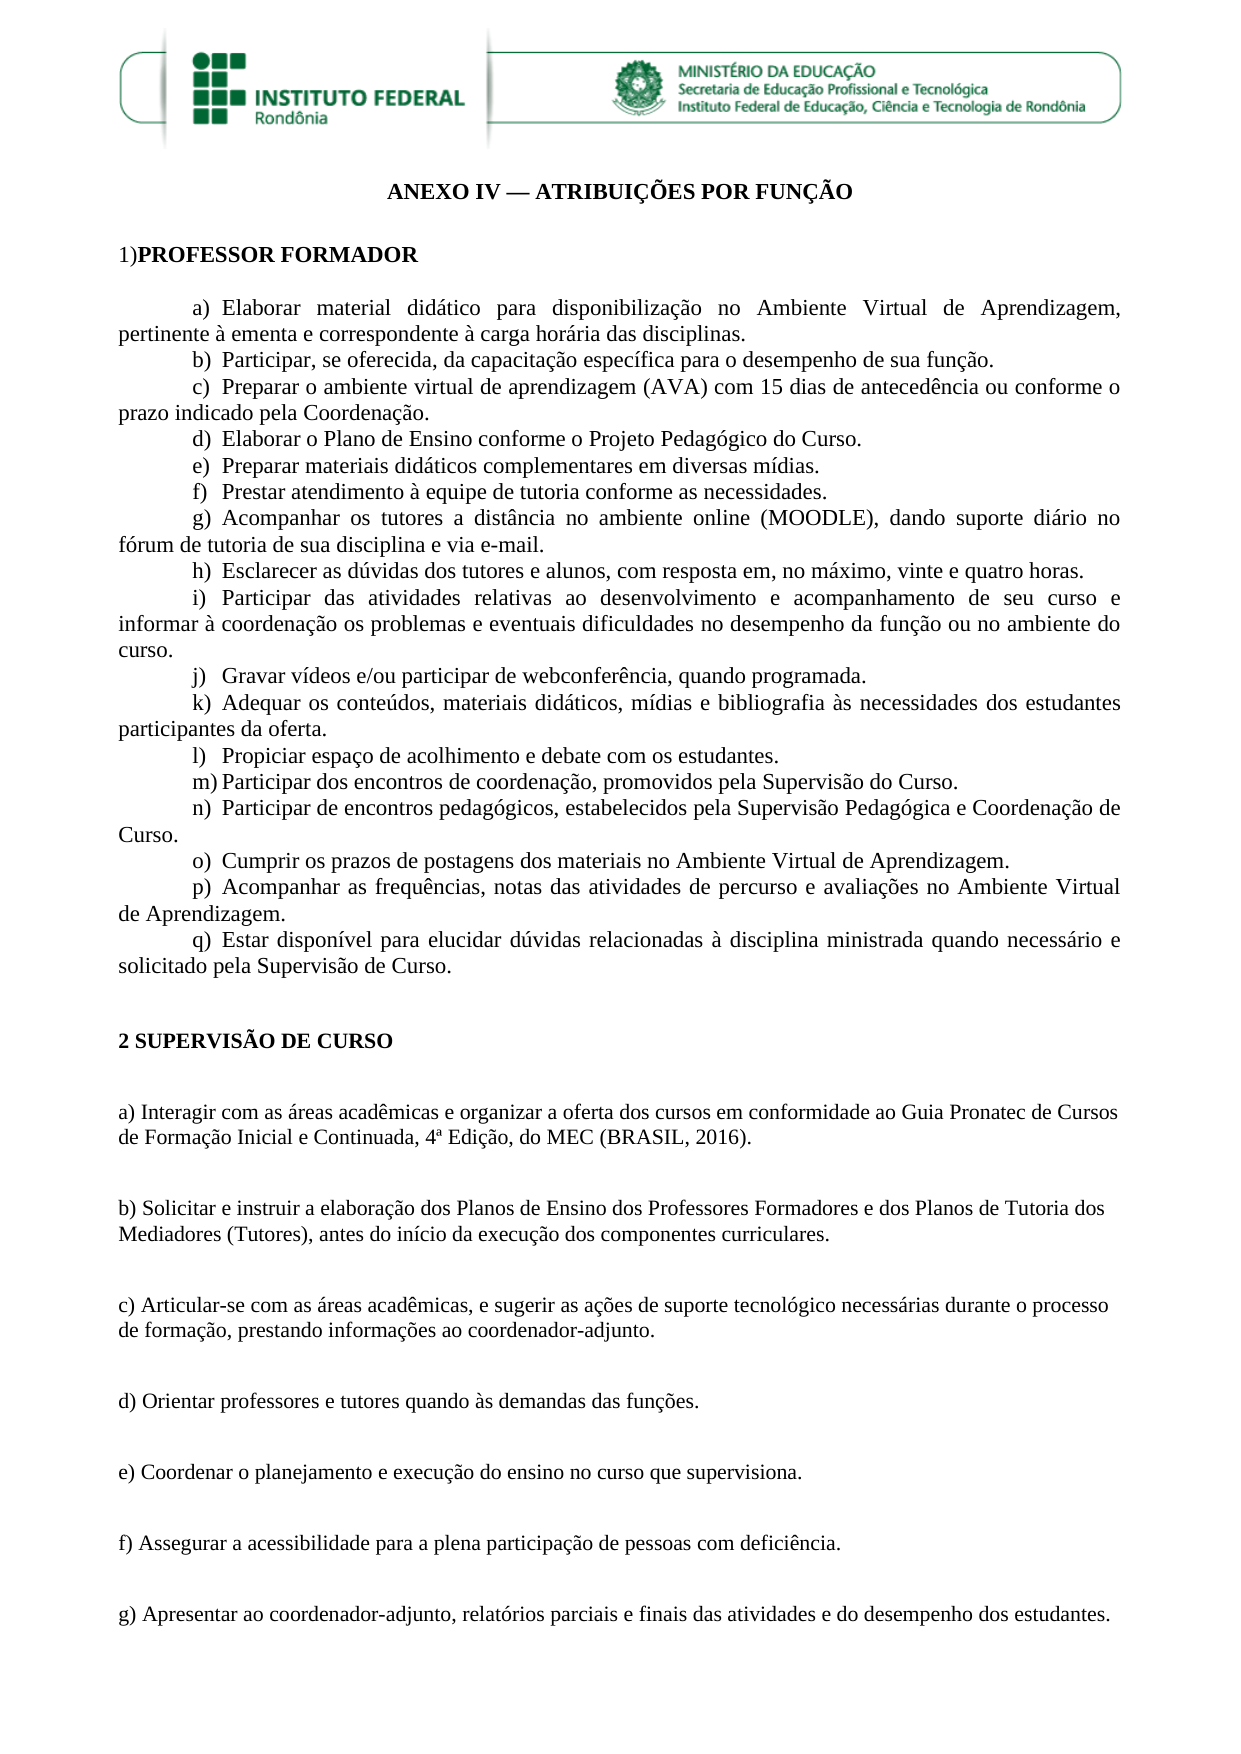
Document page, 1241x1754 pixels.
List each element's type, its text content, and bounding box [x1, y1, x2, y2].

text q) Estar disponível para elucidar dúvidas relacionadas à disciplina ministrada quando necessário e solicitado pela Supervisão de Curso. [118, 926, 1122, 979]
list PROFESSOR FORMADOR [118, 241, 1122, 267]
text j) Gravar vídeos e/ou participar de webconferência, quando programada. [118, 663, 1122, 689]
text d) Orientar professores e tutores quando às demandas das funções. [118, 1388, 1122, 1413]
picture [118, 28, 1122, 149]
text ANEXO IV — ATRIBUIÇÕES POR FUNÇÃO [118, 178, 1122, 204]
text f) Prestar atendimento à equipe de tutoria conforme as necessidades. [118, 478, 1122, 504]
text a) Elaborar material didático para disponibilização no Ambiente Virtual de Aprendizagem, pertinente à ementa e correspondente à carga horária das disciplinas. [118, 294, 1122, 346]
text a) Interagir com as áreas acadêmicas e organizar a oferta dos cursos em conformidade ao Guia Pronatec de Cursos de Formação Inicial e Continuada, 4ª Edição, do MEC (BRASIL, 2016). [118, 1099, 1122, 1149]
text c) Preparar o ambiente virtual de aprendizagem (AVA) com 15 dias de antecedência ou conforme o prazo indicado pela Coordenação. [118, 373, 1122, 425]
text m) Participar dos encontros de coordenação, promovidos pela Supervisão do Curso. [118, 768, 1122, 794]
text g) Apresentar ao coordenador-adjunto, relatórios parciais e finais das atividades e do desempenho dos estudantes. [118, 1601, 1122, 1626]
text d) Elaborar o Plano de Ensino conforme o Projeto Pedagógico do Curso. [118, 425, 1122, 452]
text c) Articular-se com as áreas acadêmicas, e sugerir as ações de suporte tecnológico necessárias durante o processo de formação, prestando informações ao coordenador-adjunto. [118, 1292, 1122, 1342]
text o) Cumprir os prazos de postagens dos materiais no Ambiente Virtual de Aprendizagem. [118, 847, 1122, 873]
text e) Coordenar o planejamento e execução do ensino no curso que supervisiona. [118, 1459, 1122, 1484]
text h) Esclarecer as dúvidas dos tutores e alunos, com resposta em, no máximo, vinte e quatro horas. [118, 557, 1122, 583]
text i) Participar das atividades relativas ao desenvolvimento e acompanhamento de seu curso e informar à coordenação os problemas e eventuais dificuldades no desempenho da função ou no ambiente do curso. [118, 583, 1122, 663]
text f) Assegurar a acessibilidade para a plena participação de pessoas com deficiência. [118, 1530, 1122, 1555]
text l) Propiciar espaço de acolhimento e debate com os estudantes. [118, 742, 1122, 768]
text e) Preparar materiais didáticos complementares em diversas mídias. [118, 452, 1122, 478]
text p) Acompanhar as frequências, notas das atividades de percurso e avaliações no Ambiente Virtual de Aprendizagem. [118, 873, 1122, 926]
text b) Solicitar e instruir a elaboração dos Planos de Ensino dos Professores Formadores e dos Planos de Tutoria dos Mediadores (Tutores), antes do início da execução dos componentes curriculares. [118, 1195, 1122, 1246]
text g) Acompanhar os tutores a distância no ambiente online (MOODLE), dando suporte diário no fórum de tutoria de sua disciplina e via e-mail. [118, 504, 1122, 557]
text k) Adequar os conteúdos, materiais didáticos, mídias e bibliografia às necessidades dos estudantes participantes da oferta. [118, 689, 1122, 742]
text 2 SUPERVISÃO DE CURSO [118, 1028, 1122, 1053]
text n) Participar de encontros pedagógicos, estabelecidos pela Supervisão Pedagógica e Coordenação de Curso. [118, 794, 1122, 847]
text b) Participar, se oferecida, da capacitação específica para o desempenho de sua função. [118, 346, 1122, 373]
